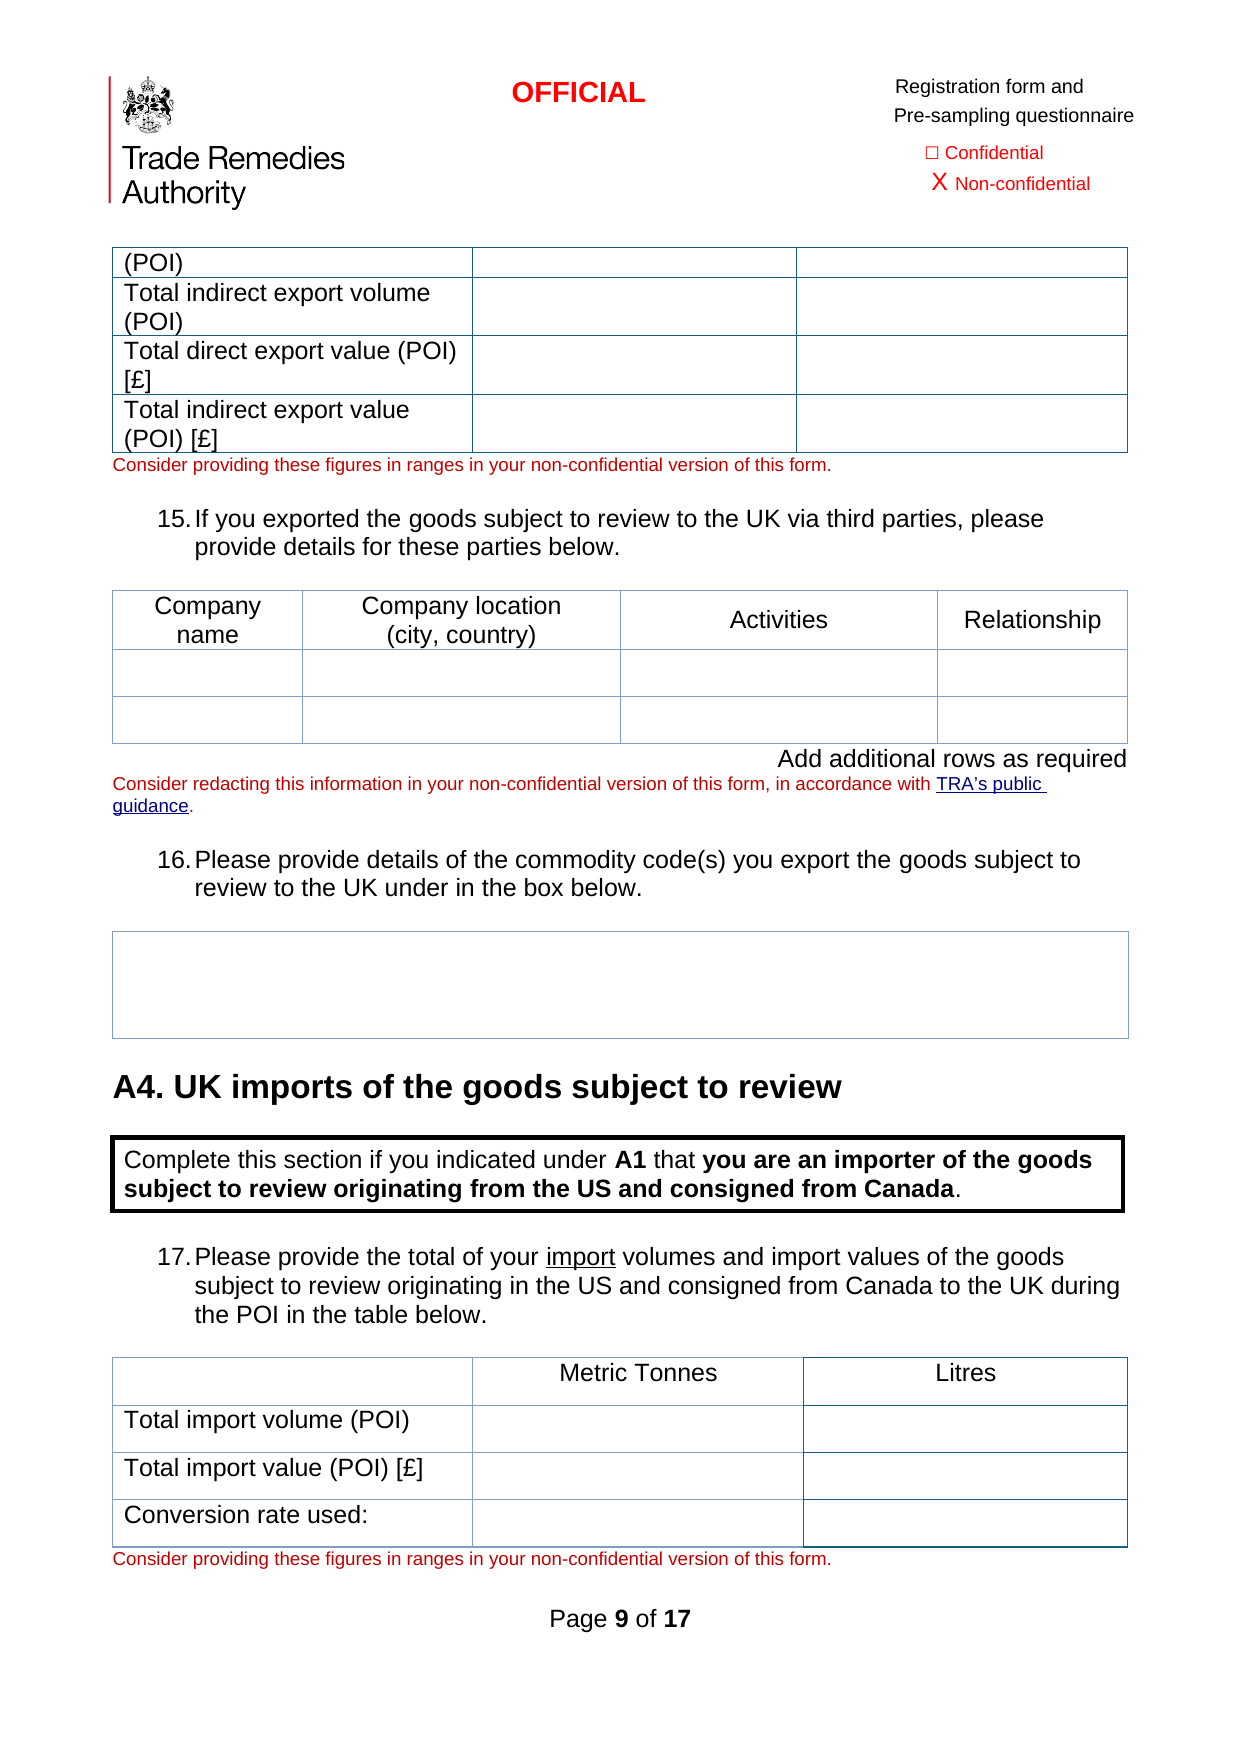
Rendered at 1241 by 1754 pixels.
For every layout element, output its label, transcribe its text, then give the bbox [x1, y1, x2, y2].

table_cell [473, 1406, 803, 1452]
table_cell Total import volume (POI) [113, 1406, 472, 1452]
table_cell [473, 395, 796, 452]
table_header Activities [621, 591, 937, 648]
table_header Litres [804, 1358, 1127, 1404]
table_header Company location (city, country) [303, 591, 620, 648]
table_cell [797, 395, 1127, 452]
table_cell [113, 697, 302, 743]
table_header Complete this section if you indicated under A1 that you are an importer of the goods subject to review originating from the US and consigned from Canada. [115, 1140, 1121, 1209]
list If you exported the goods subject to review to the UK via third parties, please provide details for these parties below. [157, 504, 1128, 561]
table_header Relationship [938, 591, 1127, 648]
text Consider redacting this information in your non-confidential version of this form, in accordance with TRA’s public guidance. [112, 773, 1128, 816]
table_cell [303, 650, 620, 696]
table_cell Total import value (POI) [£] [113, 1453, 472, 1499]
table_cell [473, 336, 796, 394]
table_cell [473, 248, 796, 277]
text Add additional rows as required [112, 744, 1128, 773]
text Consider providing these figures in ranges in your non-confidential version of this form. [112, 453, 1128, 475]
table_cell (POI) [113, 248, 472, 277]
table_header [113, 1358, 472, 1404]
table_cell [804, 1500, 1127, 1546]
list Please provide the total of your import volumes and import values of the goods subject to review originating in the US and consigned from Canada to the UK during the POI in the table below. [157, 1242, 1128, 1328]
table_cell [473, 278, 796, 335]
table_cell Conversion rate used: [113, 1500, 472, 1546]
table_header [113, 932, 1128, 1038]
table_cell [797, 336, 1127, 394]
table_cell Total direct export value (POI) [£] [113, 336, 472, 394]
table_cell [938, 650, 1127, 696]
table_cell [303, 697, 620, 743]
table_header Company name [113, 591, 302, 648]
table_cell [804, 1406, 1127, 1452]
table_cell Total indirect export value (POI) [£] [113, 395, 472, 452]
table_cell [938, 697, 1127, 743]
text Consider providing these figures in ranges in your non-confidential version of this form. [112, 1548, 1128, 1569]
list Please provide details of the commodity code(s) you export the goods subject to review to the UK under in the box below. [157, 845, 1128, 902]
table_cell [473, 1500, 803, 1546]
table_cell [113, 650, 302, 696]
table_header Metric Tonnes [473, 1358, 803, 1404]
table_cell [797, 278, 1127, 335]
table_cell [621, 697, 937, 743]
subtitle A4. UK imports of the goods subject to review [112, 1067, 1128, 1106]
table_cell [797, 248, 1127, 277]
table_cell [804, 1453, 1127, 1499]
table_cell Total indirect export volume (POI) [113, 278, 472, 335]
table_cell [473, 1453, 803, 1499]
table_cell [621, 650, 937, 696]
